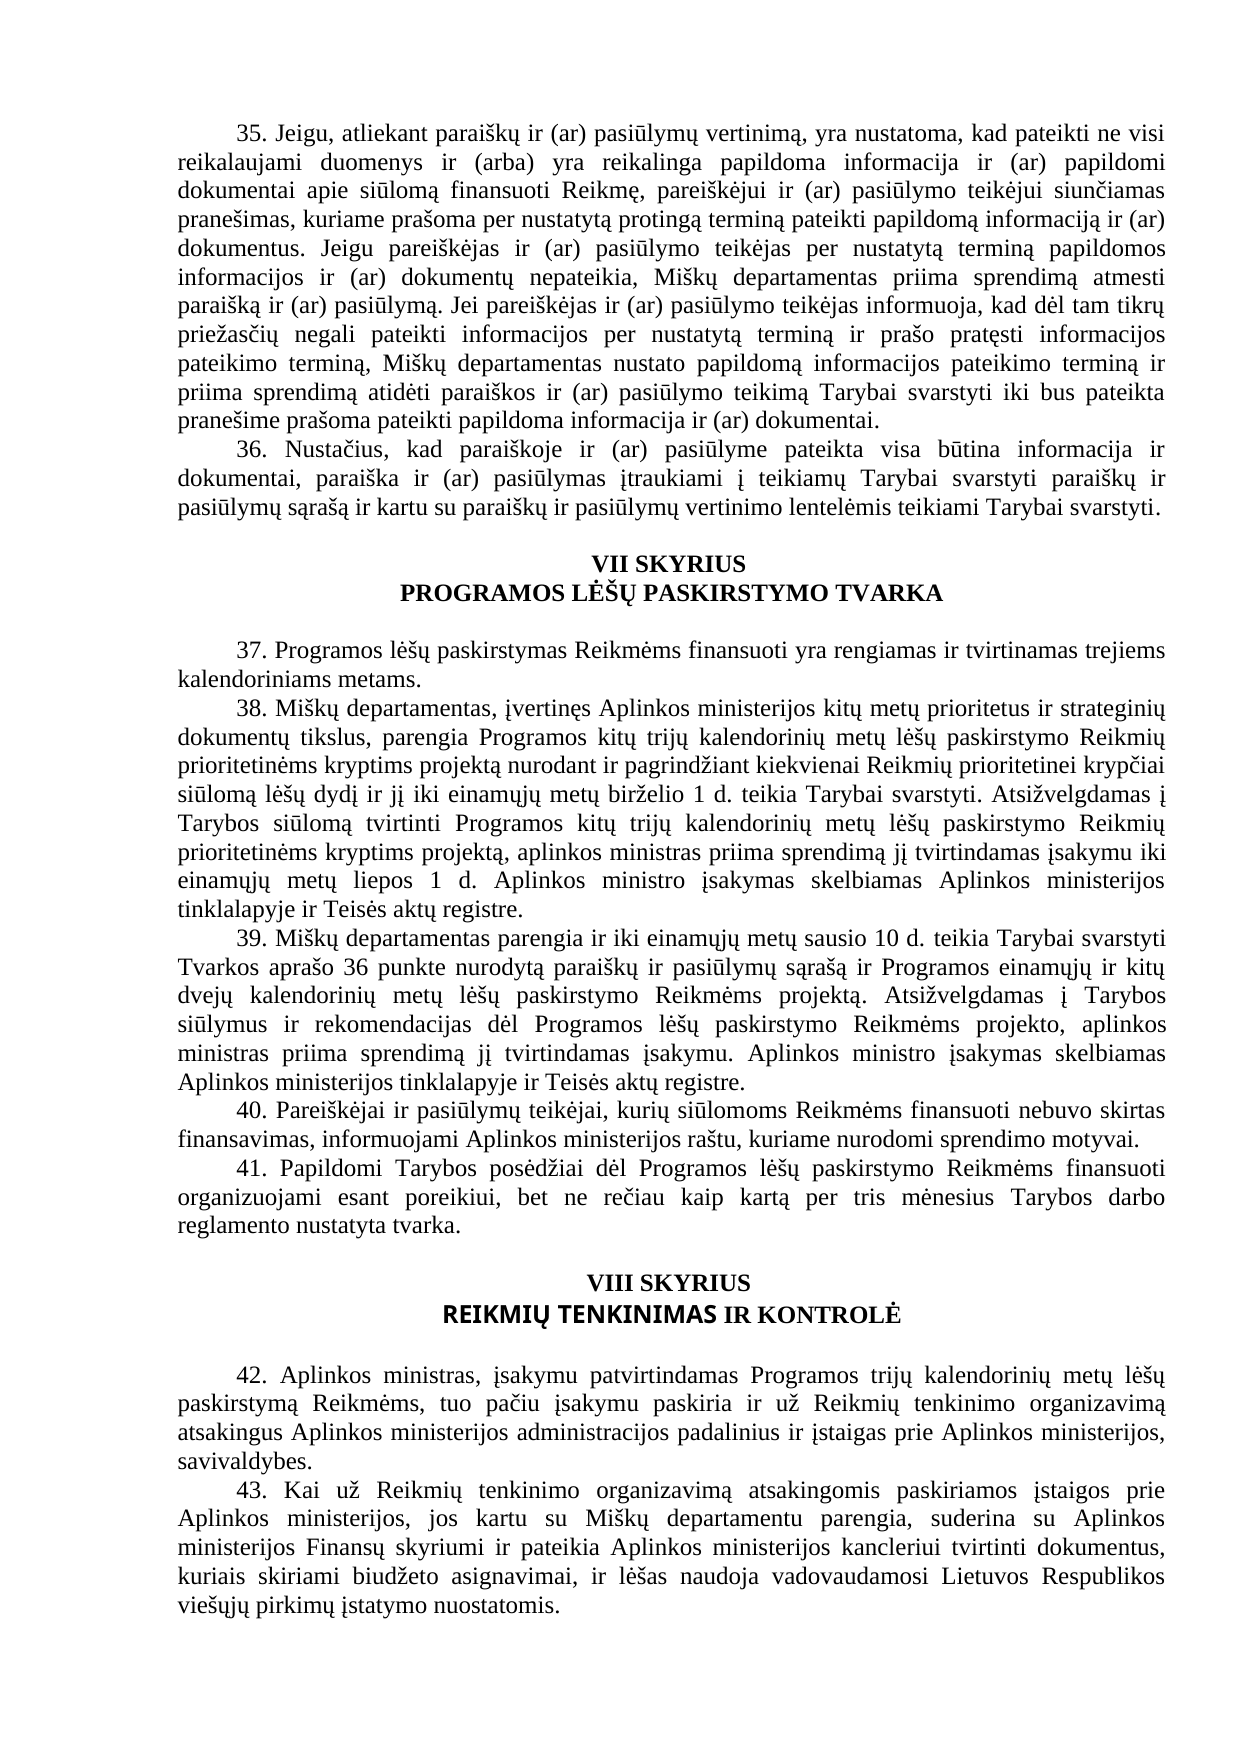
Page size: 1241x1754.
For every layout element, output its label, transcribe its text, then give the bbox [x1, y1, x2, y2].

text 36. Nustačius, kad paraiškoje ir (ar) pasiūlyme pateikta visa būtina informacija ir dokumentai, paraiška ir (ar) pasiūlymas įtraukiami į teikiamų Tarybai svarstyti paraiškų ir pasiūlymų sąrašą ir kartu su paraiškų ir pasiūlymų vertinimo lentelėmis teikiami Tarybai svarstyti. [177, 434, 1166, 521]
text 42. Aplinkos ministras, įsakymu patvirtindamas Programos trijų kalendorinių metų lėšų paskirstymą Reikmėms, tuo pačiu įsakymu paskiria ir už Reikmių tenkinimo organizavimą atsakingus Aplinkos ministerijos administracijos padalinius ir įstaigas prie Aplinkos ministerijos, savivaldybes. [177, 1360, 1166, 1475]
text 39. Miškų departamentas parengia ir iki einamųjų metų sausio 10 d. teikia Tarybai svarstyti Tvarkos aprašo 36 punkte nurodytą paraiškų ir pasiūlymų sąrašą ir Programos einamųjų ir kitų dvejų kalendorinių metų lėšų paskirstymo Reikmėms projektą. Atsižvelgdamas į Tarybos siūlymus ir rekomendacijas dėl Programos lėšų paskirstymo Reikmėms projekto, aplinkos ministras priima sprendimą jį tvirtindamas įsakymu. Aplinkos ministro įsakymas skelbiamas Aplinkos ministerijos tinklalapyje ir Teisės aktų registre. [177, 923, 1166, 1096]
text 38. Miškų departamentas, įvertinęs Aplinkos ministerijos kitų metų prioritetus ir strateginių dokumentų tikslus, parengia Programos kitų trijų kalendorinių metų lėšų paskirstymo Reikmių prioritetinėms kryptims projektą nurodant ir pagrindžiant kiekvienai Reikmių prioritetinei krypčiai siūlomą lėšų dydį ir jį iki einamųjų metų birželio 1 d. teikia Tarybai svarstyti. Atsižvelgdamas į Tarybos siūlomą tvirtinti Programos kitų trijų kalendorinių metų lėšų paskirstymo Reikmių prioritetinėms kryptims projektą, aplinkos ministras priima sprendimą jį tvirtindamas įsakymu iki einamųjų metų liepos 1 d. Aplinkos ministro įsakymas skelbiamas Aplinkos ministerijos tinklalapyje ir Teisės aktų registre. [177, 693, 1166, 923]
text PROGRAMOS LĖŠŲ PASKIRSTYMO TVARKA [177, 578, 1166, 607]
text Reikmių tenkinimas IR KONTROLĖ [177, 1297, 1166, 1331]
text 43. Kai už Reikmių tenkinimo organizavimą atsakingomis paskiriamos įstaigos prie Aplinkos ministerijos, jos kartu su Miškų departamentu parengia, suderina su Aplinkos ministerijos Finansų skyriumi ir pateikia Aplinkos ministerijos kancleriui tvirtinti dokumentus, kuriais skiriami biudžeto asignavimai, ir lėšas naudoja vadovaudamosi Lietuvos Respublikos viešųjų pirkimų įstatymo nuostatomis. [177, 1475, 1166, 1618]
text 35. Jeigu, atliekant paraiškų ir (ar) pasiūlymų vertinimą, yra nustatoma, kad pateikti ne visi reikalaujami duomenys ir (arba) yra reikalinga papildoma informacija ir (ar) papildomi dokumentai apie siūlomą finansuoti Reikmę, pareiškėjui ir (ar) pasiūlymo teikėjui siunčiamas pranešimas, kuriame prašoma per nustatytą protingą terminą pateikti papildomą informaciją ir (ar) dokumentus. Jeigu pareiškėjas ir (ar) pasiūlymo teikėjas per nustatytą terminą papildomos informacijos ir (ar) dokumentų nepateikia, Miškų departamentas priima sprendimą atmesti paraišką ir (ar) pasiūlymą. Jei pareiškėjas ir (ar) pasiūlymo teikėjas informuoja, kad dėl tam tikrų priežasčių negali pateikti informacijos per nustatytą terminą ir prašo pratęsti informacijos pateikimo terminą, Miškų departamentas nustato papildomą informacijos pateikimo terminą ir priima sprendimą atidėti paraiškos ir (ar) pasiūlymo teikimą Tarybai svarstyti iki bus pateikta pranešime prašoma pateikti papildoma informacija ir (ar) dokumentai. [177, 118, 1166, 434]
text 40. Pareiškėjai ir pasiūlymų teikėjai, kurių siūlomoms Reikmėms finansuoti nebuvo skirtas finansavimas, informuojami Aplinkos ministerijos raštu, kuriame nurodomi sprendimo motyvai. [177, 1096, 1166, 1153]
text VIII SKYRIUS [177, 1268, 1166, 1297]
text 41. Papildomi Tarybos posėdžiai dėl Programos lėšų paskirstymo Reikmėms finansuoti organizuojami esant poreikiui, bet ne rečiau kaip kartą per tris mėnesius Tarybos darbo reglamento nustatyta tvarka. [177, 1153, 1166, 1239]
text VII SKYRIUS [177, 549, 1166, 578]
text 37. Programos lėšų paskirstymas Reikmėms finansuoti yra rengiamas ir tvirtinamas trejiems kalendoriniams metams. [177, 636, 1166, 693]
